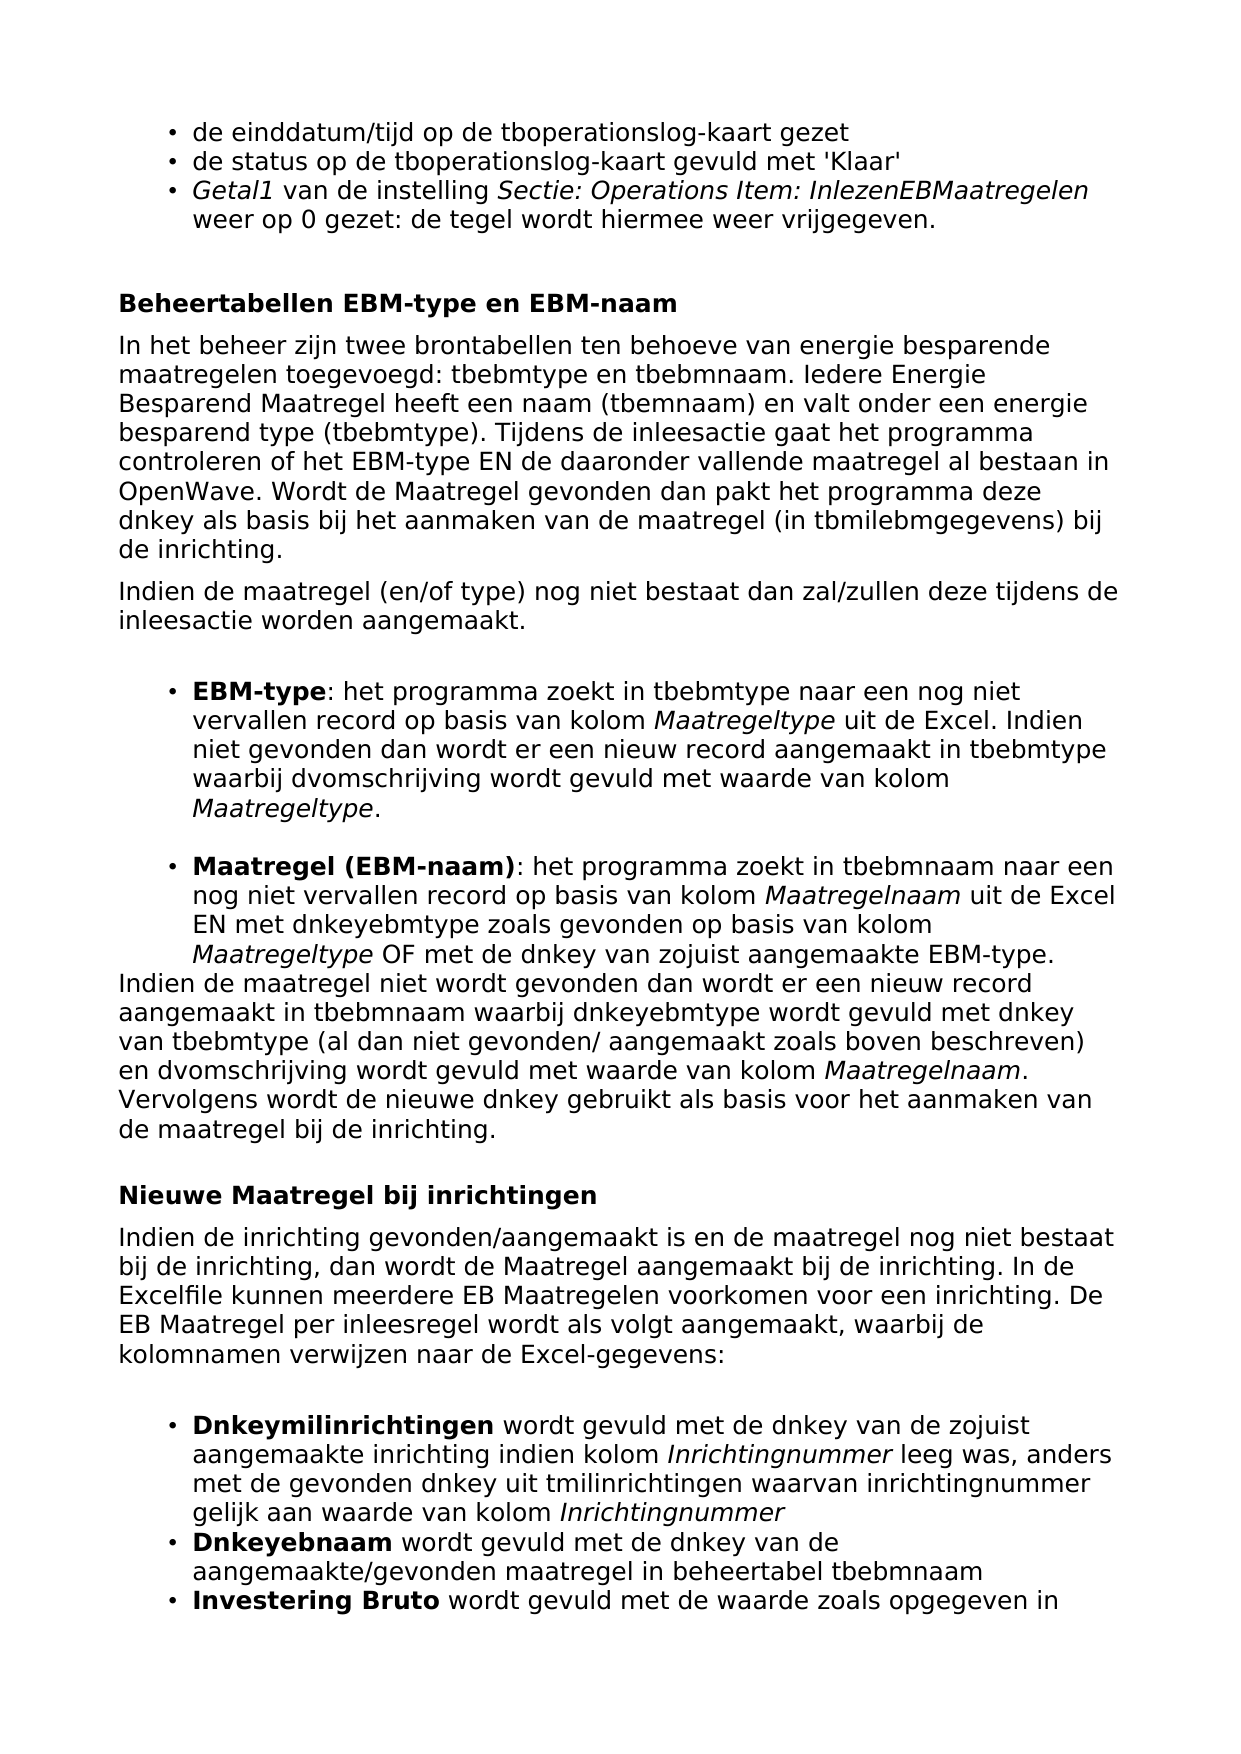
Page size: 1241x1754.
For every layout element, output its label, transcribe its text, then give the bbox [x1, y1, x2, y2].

list de einddatum/tijd op de tboperationslog-kaart gezet [177, 118, 1122, 147]
text In het beheer zijn twee brontabellen ten behoeve van energie besparende maatregelen toegevoegd: tbebmtype en tbebmnaam. Iedere Energie Besparend Maatregel heeft een naam (tbemnaam) en valt onder een energie besparend type (tbebmtype). Tijdens de inleesactie gaat het programma controleren of het EBM-type EN de daaronder vallende maatregel al bestaan in OpenWave. Wordt de Maatregel gevonden dan pakt het programma deze dnkey als basis bij het aanmaken van de maatregel (in tbmilebmgegevens) bij de inrichting. [118, 331, 1122, 564]
subtitle Beheertabellen EBM-type en EBM-naam [118, 289, 1122, 318]
list Investering Bruto wordt gevuld met de waarde zoals opgegeven in [177, 1586, 1122, 1615]
list EBM-type: het programma zoekt in tbebmtype naar een nog niet vervallen record op basis van kolom Maatregeltype uit de Excel. Indien niet gevonden dan wordt er een nieuw record aangemaakt in tbebmtype waarbij dvomschrijving wordt gevuld met waarde van kolom Maatregeltype. [177, 677, 1122, 823]
list Getal1 van de instelling Sectie: Operations Item: InlezenEBMaatregelen weer op 0 gezet: de tegel wordt hiermee weer vrijgegeven. [177, 176, 1122, 235]
list Maatregel (EBM-naam): het programma zoekt in tbebmnaam naar een nog niet vervallen record op basis van kolom Maatregelnaam uit de Excel EN met dnkeyebmtype zoals gevonden op basis van kolom Maatregeltype OF met de dnkey van zojuist aangemaakte EBM-type. [177, 852, 1122, 969]
text Indien de inrichting gevonden/aangemaakt is en de maatregel nog niet bestaat bij de inrichting, dan wordt de Maatregel aangemaakt bij de inrichting. In de Excelfile kunnen meerdere EB Maatregelen voorkomen voor een inrichting. De EB Maatregel per inleesregel wordt als volgt aangemaakt, waarbij de kolomnamen verwijzen naar de Excel-gegevens: [118, 1223, 1122, 1369]
list Dnkeymilinrichtingen wordt gevuld met de dnkey van de zojuist aangemaakte inrichting indien kolom Inrichtingnummer leeg was, anders met de gevonden dnkey uit tmilinrichtingen waarvan inrichtingnummer gelijk aan waarde van kolom Inrichtingnummer [177, 1411, 1122, 1528]
subtitle Nieuwe Maatregel bij inrichtingen [118, 1182, 1122, 1211]
list de status op de tboperationslog-kaart gevuld met 'Klaar' [177, 147, 1122, 176]
text Indien de maatregel niet wordt gevonden dan wordt er een nieuw record aangemaakt in tbebmnaam waarbij dnkeyebmtype wordt gevuld met dnkey van tbebmtype (al dan niet gevonden/ aangemaakt zoals boven beschreven) en dvomschrijving wordt gevuld met waarde van kolom Maatregelnaam. Vervolgens wordt de nieuwe dnkey gebruikt als basis voor het aanmaken van de maatregel bij de inrichting. [118, 969, 1122, 1144]
text Indien de maatregel (en/of type) nog niet bestaat dan zal/zullen deze tijdens de inleesactie worden aangemaakt. [118, 577, 1122, 635]
list Dnkeyebnaam wordt gevuld met de dnkey van de aangemaakte/gevonden maatregel in beheertabel tbebmnaam [177, 1528, 1122, 1586]
